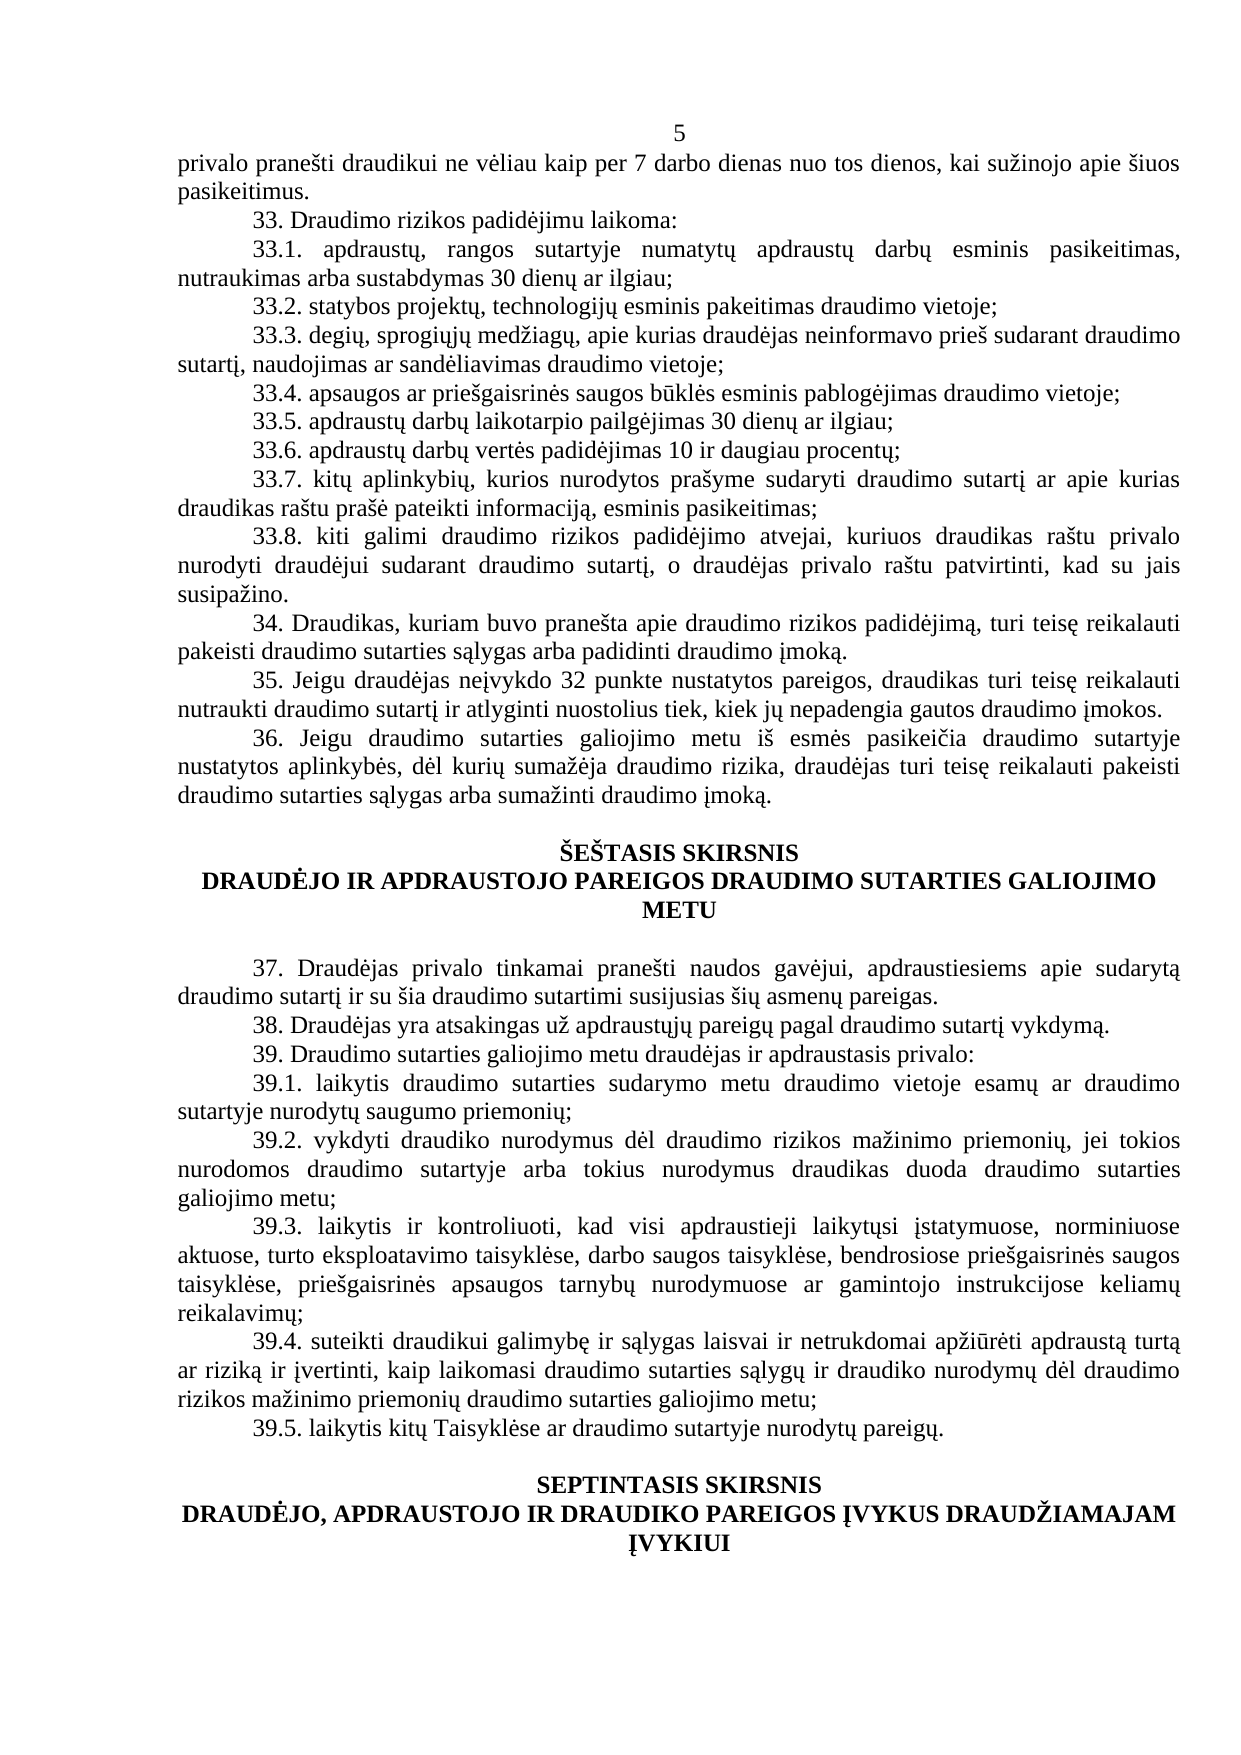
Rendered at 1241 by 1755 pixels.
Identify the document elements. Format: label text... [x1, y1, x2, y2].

text 33.1. apdraustų, rangos sutartyje numatytų apdraustų darbų esminis pasikeitimas, nutraukimas arba sustabdymas 30 dienų ar ilgiau; [177, 234, 1181, 291]
text 39.5. laikytis kitų Taisyklėse ar draudimo sutartyje nurodytų pareigų. [177, 1413, 1181, 1441]
text 33.7. kitų aplinkybių, kurios nurodytos prašyme sudaryti draudimo sutartį ar apie kurias draudikas raštu prašė pateikti informaciją, esminis pasikeitimas; [177, 464, 1181, 521]
text 38. Draudėjas yra atsakingas už apdraustųjų pareigų pagal draudimo sutartį vykdymą. [177, 1010, 1181, 1039]
text 39.3. laikytis ir kontroliuoti, kad visi apdraustieji laikytųsi įstatymuose, norminiuose aktuose, turto eksploatavimo taisyklėse, darbo saugos taisyklėse, bendrosiose priešgaisrinės saugos taisyklėse, priešgaisrinės apsaugos tarnybų nurodymuose ar gamintojo instrukcijose keliamų reikalavimų; [177, 1211, 1181, 1326]
text 34. Draudikas, kuriam buvo pranešta apie draudimo rizikos padidėjimą, turi teisę reikalauti pakeisti draudimo sutarties sąlygas arba padidinti draudimo įmoką. [177, 608, 1181, 665]
text 33.3. degių, sprogiųjų medžiagų, apie kurias draudėjas neinformavo prieš sudarant draudimo sutartį, naudojimas ar sandėliavimas draudimo vietoje; [177, 320, 1181, 378]
text DRAUDĖJO IR APDRAUSTOJO PAREIGOS DRAUDIMO SUTARTIES GALIOJIMO METU [177, 866, 1181, 924]
text 33.6. apdraustų darbų vertės padidėjimas 10 ir daugiau procentų; [177, 435, 1181, 464]
text 33. Draudimo rizikos padidėjimu laikoma: [177, 205, 1181, 234]
text 33.5. apdraustų darbų laikotarpio pailgėjimas 30 dienų ar ilgiau; [177, 406, 1181, 435]
text 33.8. kiti galimi draudimo rizikos padidėjimo atvejai, kuriuos draudikas raštu privalo nurodyti draudėjui sudarant draudimo sutartį, o draudėjas privalo raštu patvirtinti, kad su jais susipažino. [177, 521, 1181, 608]
text DRAUDĖJO, APDRAUSTOJO IR DRAUDIKO PAREIGOS ĮVYKUS DRAUDŽIAMAJAM ĮVYKIUI [177, 1499, 1181, 1556]
text privalo pranešti draudikui ne vėliau kaip per 7 darbo dienas nuo tos dienos, kai sužinojo apie šiuos pasikeitimus. [177, 148, 1181, 205]
text 35. Jeigu draudėjas neįvykdo 32 punkte nustatytos pareigos, draudikas turi teisę reikalauti nutraukti draudimo sutartį ir atlyginti nuostolius tiek, kiek jų nepadengia gautos draudimo įmokos. [177, 665, 1181, 723]
text 36. Jeigu draudimo sutarties galiojimo metu iš esmės pasikeičia draudimo sutartyje nustatytos aplinkybės, dėl kurių sumažėja draudimo rizika, draudėjas turi teisę reikalauti pakeisti draudimo sutarties sąlygas arba sumažinti draudimo įmoką. [177, 723, 1181, 809]
text 39. Draudimo sutarties galiojimo metu draudėjas ir apdraustasis privalo: [177, 1039, 1181, 1068]
text 39.4. suteikti draudikui galimybę ir sąlygas laisvai ir netrukdomai apžiūrėti apdraustą turtą ar riziką ir įvertinti, kaip laikomasi draudimo sutarties sąlygų ir draudiko nurodymų dėl draudimo rizikos mažinimo priemonių draudimo sutarties galiojimo metu; [177, 1326, 1181, 1413]
text 37. Draudėjas privalo tinkamai pranešti naudos gavėjui, apdraustiesiems apie sudarytą draudimo sutartį ir su šia draudimo sutartimi susijusias šių asmenų pareigas. [177, 953, 1181, 1010]
text 33.4. apsaugos ar priešgaisrinės saugos būklės esminis pablogėjimas draudimo vietoje; [177, 378, 1181, 406]
text 39.2. vykdyti draudiko nurodymus dėl draudimo rizikos mažinimo priemonių, jei tokios nurodomos draudimo sutartyje arba tokius nurodymus draudikas duoda draudimo sutarties galiojimo metu; [177, 1125, 1181, 1211]
text ŠEŠTASIS SKIRSNIS [177, 838, 1181, 866]
text 33.2. statybos projektų, technologijų esminis pakeitimas draudimo vietoje; [177, 291, 1181, 320]
text 39.1. laikytis draudimo sutarties sudarymo metu draudimo vietoje esamų ar draudimo sutartyje nurodytų saugumo priemonių; [177, 1068, 1181, 1125]
text SEPTINTASIS SKIRSNIS [177, 1470, 1181, 1499]
